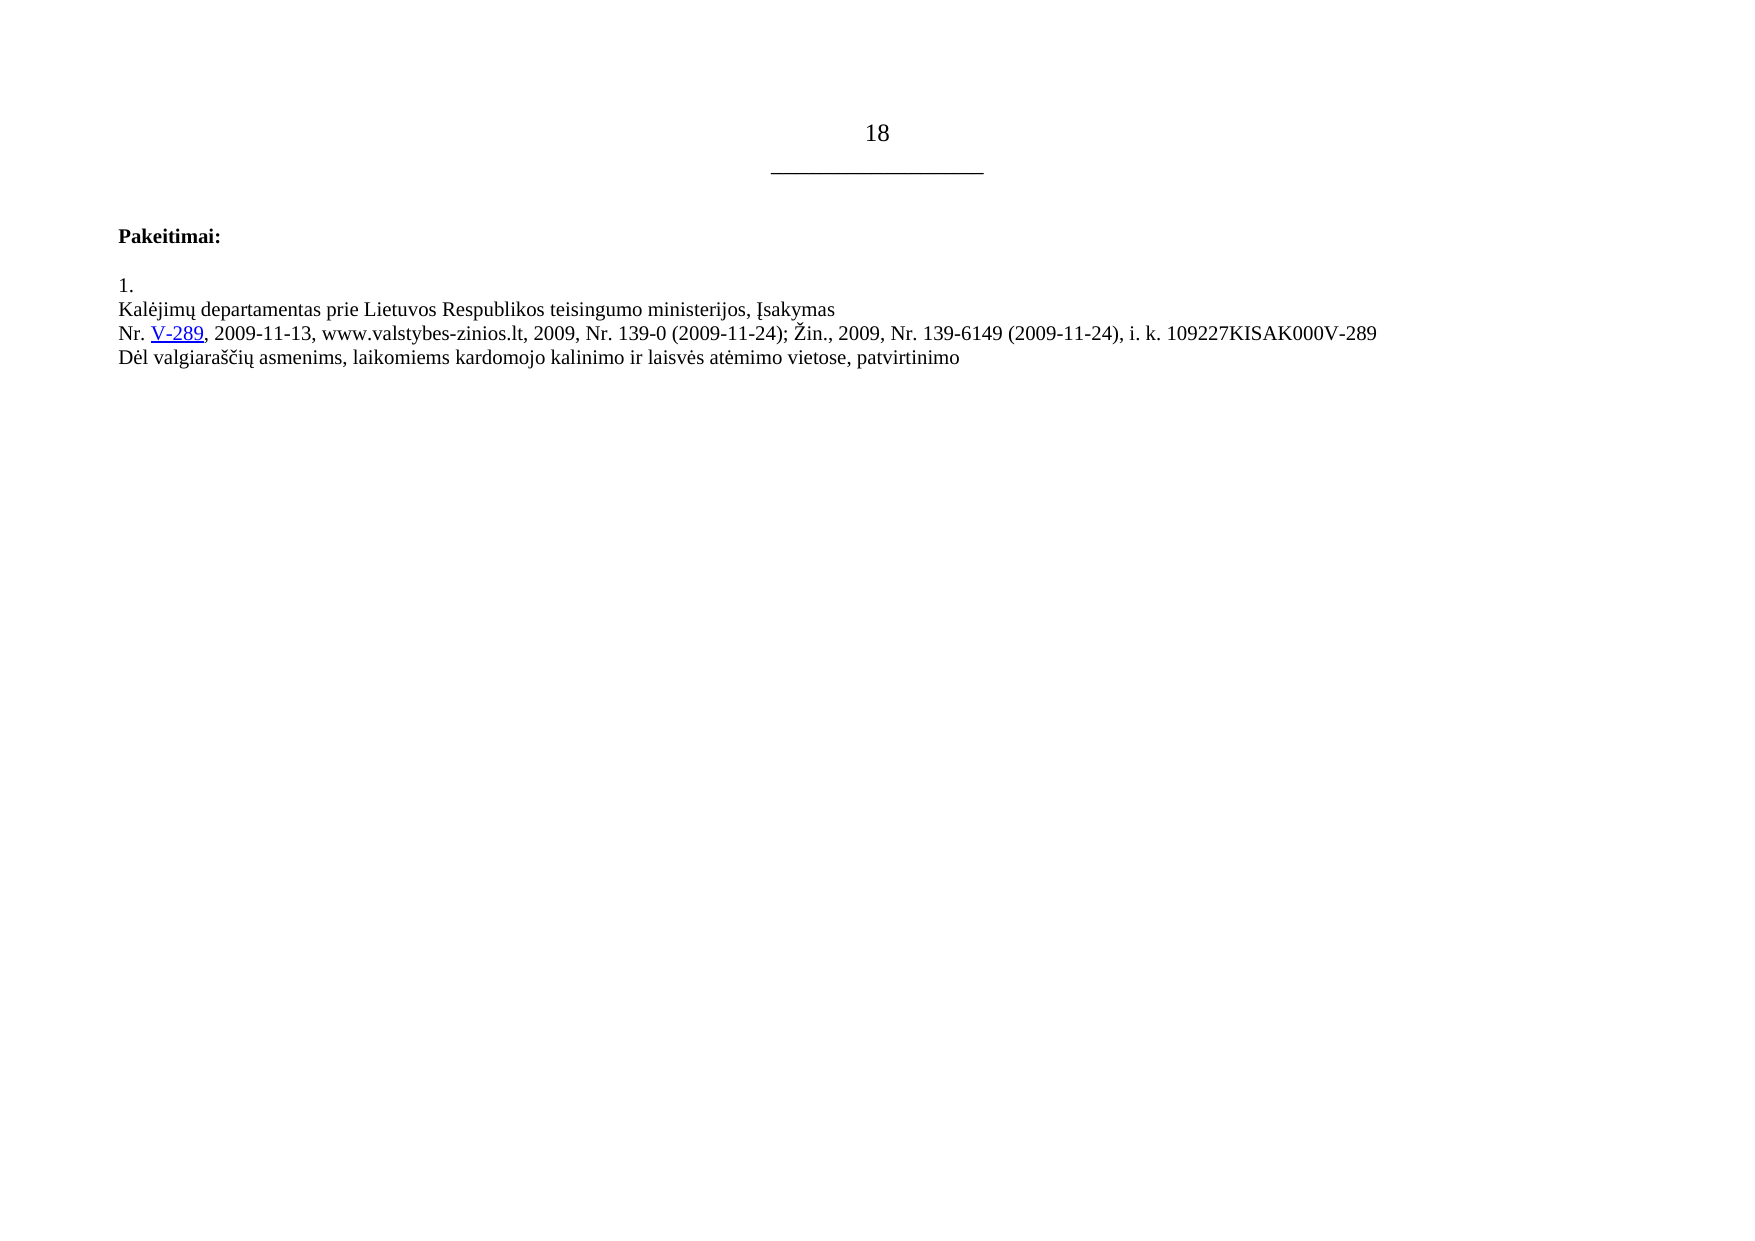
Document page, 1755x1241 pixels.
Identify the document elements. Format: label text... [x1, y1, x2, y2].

text Pakeitimai: [118, 224, 1636, 248]
text Nr. V-289, 2009-11-13, www.valstybes-zinios.lt, 2009, Nr. 139-0 (2009-11-24); Žin., 2009, Nr. 139-6149 (2009-11-24), i. k. 109227KISAK000V-289 [118, 321, 1636, 345]
text 1. [118, 273, 1636, 297]
text Dėl valgiaraščių asmenims, laikomiems kardomojo kalinimo ir laisvės atėmimo vietose, patvirtinimo [118, 345, 1636, 369]
text _________________ [118, 148, 1636, 176]
text Kalėjimų departamentas prie Lietuvos Respublikos teisingumo ministerijos, Įsakymas [118, 297, 1636, 321]
